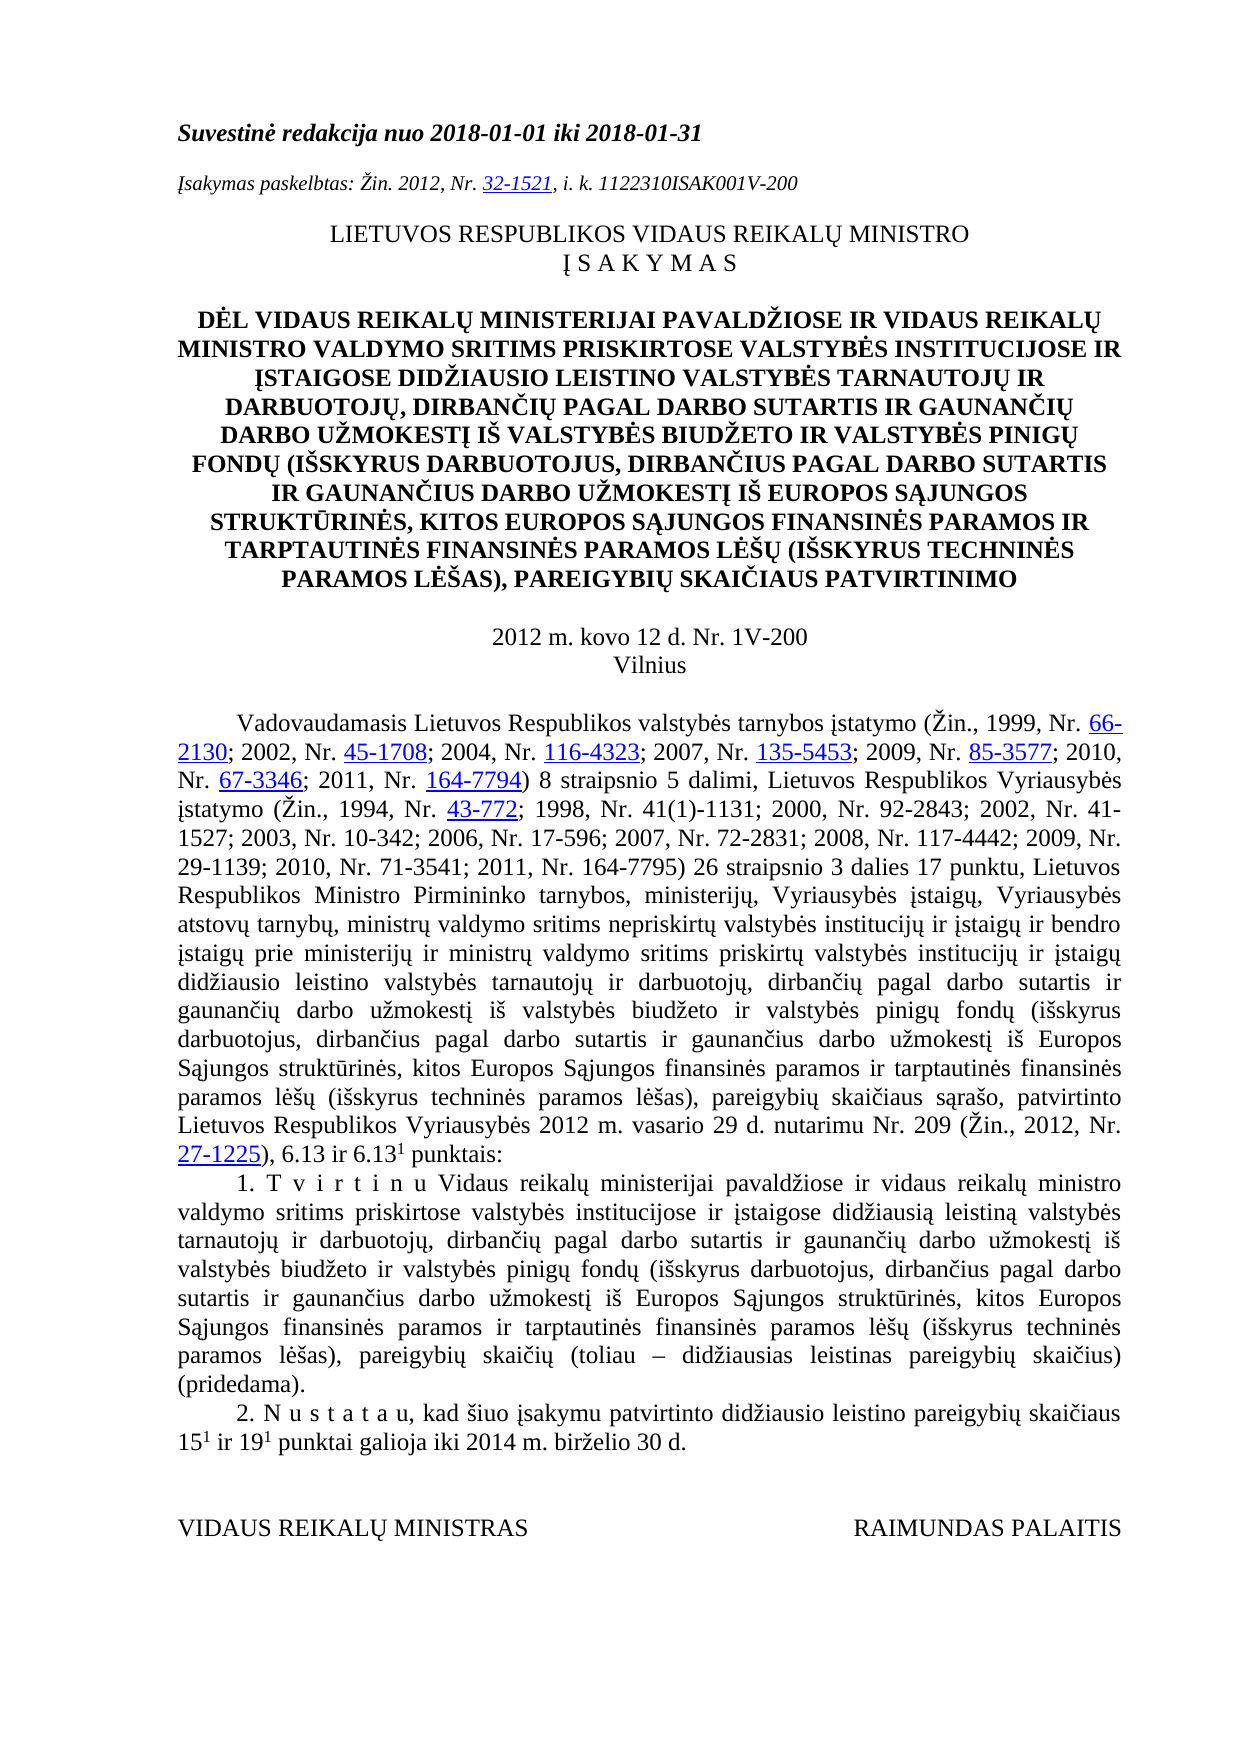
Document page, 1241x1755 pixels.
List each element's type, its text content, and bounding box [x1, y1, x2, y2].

text Įsakymas paskelbtas: Žin. 2012, Nr. 32-1521, i. k. 1122310ISAK001V-200 [177, 171, 1122, 195]
text 2012 m. kovo 12 d. Nr. 1V-200 [177, 622, 1122, 650]
text į s a k y m a s [177, 248, 1122, 277]
text 1. T v i r t i n u Vidaus reikalų ministerijai pavaldžiose ir vidaus reikalų ministro valdymo sritims priskirtose valstybės institucijose ir įstaigose didžiausią leistiną valstybės tarnautojų ir darbuotojų, dirbančių pagal darbo sutartis ir gaunančių darbo užmokestį iš valstybės biudžeto ir valstybės pinigų fondų (išskyrus darbuotojus, dirbančius pagal darbo sutartis ir gaunančius darbo užmokestį iš Europos Sąjungos struktūrinės, kitos Europos Sąjungos finansinės paramos ir tarptautinės finansinės paramos lėšų (išskyrus techninės paramos lėšas), pareigybių skaičių (toliau – didžiausias leistinas pareigybių skaičius) (pridedama). [177, 1168, 1122, 1398]
text DĖL VIDAUS REIKALŲ MINISTERIJAI PAVALDŽIOSE IR VIDAUS REIKALŲ MINISTRO VALDYMO SRITIMS PRISKIRTOSE VALSTYBĖS INSTITUCIJOSE IR ĮSTAIGOSE DIDŽIAUSIO LEISTINO VALSTYBĖS TARNAUTOJŲ IR DARBUOTOJŲ, DIRBANČIŲ PAGAL DARBO SUTARTIS IR GAUNANČIŲ DARBO UŽMOKESTĮ IŠ VALSTYBĖS BIUDŽETO IR VALSTYBĖS PINIGŲ FONDŲ (IŠSKYRUS DARBUOTOJUS, DIRBANČIUS PAGAL DARBO SUTARTIS IR GAUNANČIUS DARBO UŽMOKESTĮ IŠ EUROPOS SĄJUNGOS STRUKTŪRINĖS, KITOS EUROPOS SĄJUNGOS FINANSINĖS PARAMOS IR TARPTAUTINĖS FINANSINĖS PARAMOS LĖŠŲ (IŠSKYRUS TECHNINĖS PARAMOS LĖŠAS), PAREIGYBIŲ SKAIČIAUS PATVIRTINIMO [177, 305, 1122, 593]
text LIETUVOS RESPUBLIKOS VIDAUS REIKALŲ MINISTRO [177, 219, 1122, 248]
text Vadovaudamasis Lietuvos Respublikos valstybės tarnybos įstatymo (Žin., 1999, Nr. 66-2130; 2002, Nr. 45-1708; 2004, Nr. 116-4323; 2007, Nr. 135-5453; 2009, Nr. 85-3577; 2010, Nr. 67-3346; 2011, Nr. 164-7794) 8 straipsnio 5 dalimi, Lietuvos Respublikos Vyriausybės įstatymo (Žin., 1994, Nr. 43-772; 1998, Nr. 41(1)-1131; 2000, Nr. 92-2843; 2002, Nr. 41-1527; 2003, Nr. 10-342; 2006, Nr. 17-596; 2007, Nr. 72-2831; 2008, Nr. 117-4442; 2009, Nr. 29-1139; 2010, Nr. 71-3541; 2011, Nr. 164-7795) 26 straipsnio 3 dalies 17 punktu, Lietuvos Respublikos Ministro Pirmininko tarnybos, ministerijų, Vyriausybės įstaigų, Vyriausybės atstovų tarnybų, ministrų valdymo sritims nepriskirtų valstybės institucijų ir įstaigų ir bendro įstaigų prie ministerijų ir ministrų valdymo sritims priskirtų valstybės institucijų ir įstaigų didžiausio leistino valstybės tarnautojų ir darbuotojų, dirbančių pagal darbo sutartis ir gaunančių darbo užmokestį iš valstybės biudžeto ir valstybės pinigų fondų (išskyrus darbuotojus, dirbančius pagal darbo sutartis ir gaunančius darbo užmokestį iš Europos Sąjungos struktūrinės, kitos Europos Sąjungos finansinės paramos ir tarptautinės finansinės paramos lėšų (išskyrus techninės paramos lėšas), pareigybių skaičiaus sąrašo, patvirtinto Lietuvos Respublikos Vyriausybės 2012 m. vasario 29 d. nutarimu Nr. 209 (Žin., 2012, Nr. 27-1225), 6.13 ir 6.131 punktais: [177, 708, 1122, 1168]
text Suvestinė redakcija nuo 2018-01-01 iki 2018-01-31 [177, 118, 1122, 147]
text Vilnius [177, 650, 1122, 679]
text 2. N u s t a t a u, kad šiuo įsakymu patvirtinto didžiausio leistino pareigybių skaičiaus 151 ir 191 punktai galioja iki 2014 m. birželio 30 d. [177, 1398, 1122, 1455]
text Vidaus reikalų ministras Raimundas Palaitis [177, 1513, 1122, 1542]
